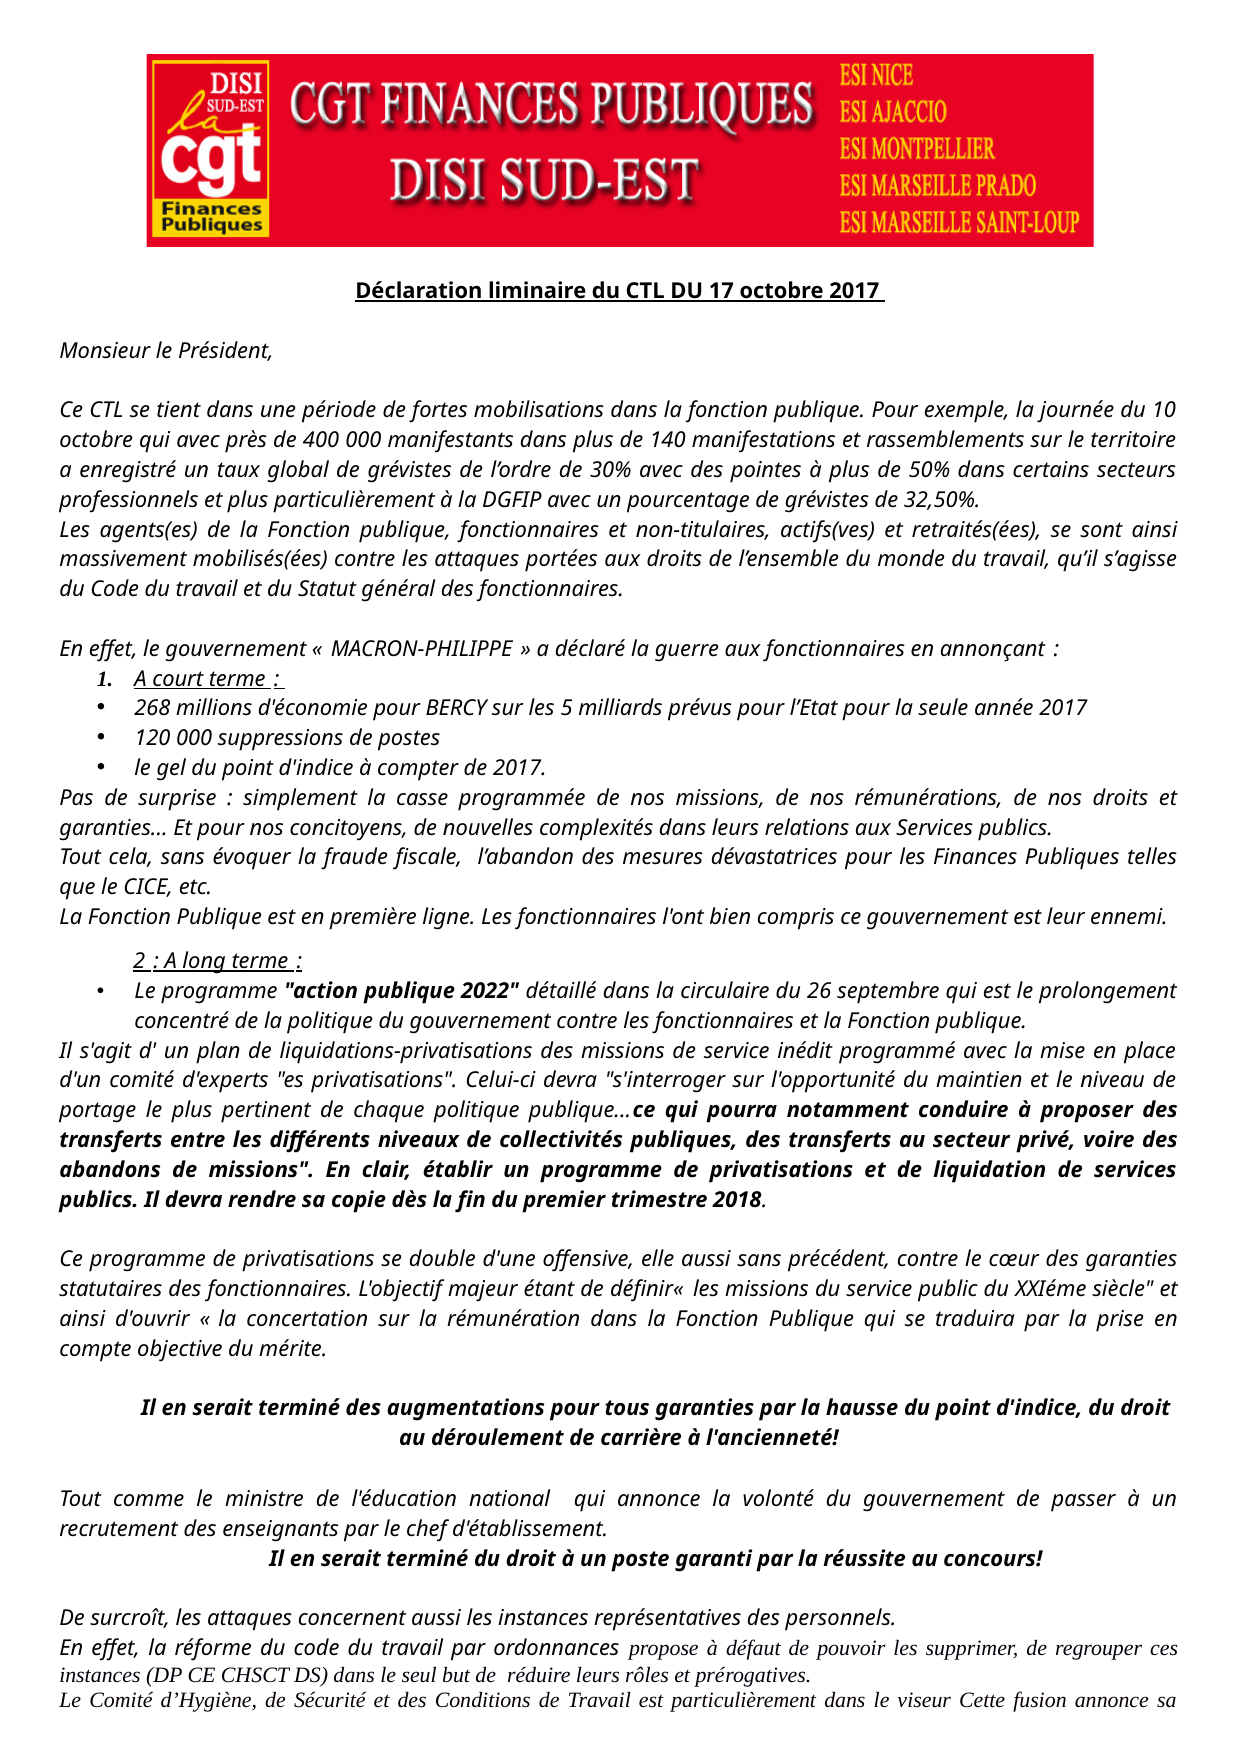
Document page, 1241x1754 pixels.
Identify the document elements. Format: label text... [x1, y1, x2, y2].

text Monsieur le Président, [59, 335, 1181, 365]
text Tout comme le ministre de l'éducation national qui annonce la volonté du gouvernement de passer à un recrutement des enseignants par le chef d'établissement. [59, 1483, 1181, 1543]
text Le Comité d’Hygiène, de Sécurité et des Conditions de Travail est particulièrement dans le viseur Cette fusion annonce sa [59, 1687, 1181, 1712]
text La Fonction Publique est en première ligne. Les fonctionnaires l'ont bien compris ce gouvernement est leur ennemi. [59, 901, 1181, 931]
text Il en serait terminé des augmentations pour tous garanties par la hausse du point d'indice, du droit au déroulement de carrière à l'ancienneté! [59, 1392, 1181, 1452]
list 268 millions d'économie pour BERCY sur les 5 milliards prévus pour l’Etat pour la seule année 2017 [97, 692, 1181, 722]
text 2 : A long terme : [59, 945, 1181, 975]
text En effet, la réforme du code du travail par ordonnances propose à défaut de pouvoir les supprimer, de regrouper ces instances (DP CE CHSCT DS) dans le seul but de réduire leurs rôles et prérogatives. [59, 1632, 1181, 1687]
text Pas de surprise : simplement la casse programmée de nos missions, de nos rémunérations, de nos droits et garanties... Et pour nos concitoyens, de nouvelles complexités dans leurs relations aux Services publics. [59, 782, 1181, 841]
list 120 000 suppressions de postes [97, 722, 1181, 752]
text Tout cela, sans évoquer la fraude fiscale, l’abandon des mesures dévastatrices pour les Finances Publiques telles que le CICE, etc. [59, 841, 1181, 901]
list A court terme : [97, 663, 1181, 692]
text Ce CTL se tient dans une période de fortes mobilisations dans la fonction publique. Pour exemple, la journée du 10 octobre qui avec près de 400 000 manifestants dans plus de 140 manifestations et rassemblements sur le territoire a enregistré un taux global de grévistes de l’ordre de 30% avec des pointes à plus de 50% dans certains secteurs professionnels et plus particulièrement à la DGFIP avec un pourcentage de grévistes de 32,50%. [59, 394, 1181, 514]
text Il s'agit d' un plan de liquidations-privatisations des missions de service inédit programmé avec la mise en place d'un comité d'experts "es privatisations". Celui-ci devra "s'interroger sur l'opportunité du maintien et le niveau de portage le plus pertinent de chaque politique publique...ce qui pourra notamment conduire à proposer des transferts entre les différents niveaux de collectivités publiques, des transferts au secteur privé, voire des abandons de missions". En clair, établir un programme de privatisations et de liquidation de services publics. Il devra rendre sa copie dès la fin du premier trimestre 2018. [59, 1035, 1181, 1213]
text Ce programme de privatisations se double d'une offensive, elle aussi sans précédent, contre le cœur des garanties statutaires des fonctionnaires. L'objectif majeur étant de définir« les missions du service public du XXIéme siècle" et ainsi d'ouvrir « la concertation sur la rémunération dans la Fonction Publique qui se traduira par la prise en compte objective du mérite. [59, 1243, 1181, 1362]
picture [146, 54, 1094, 247]
text Les agents(es) de la Fonction publique, fonctionnaires et non-titulaires, actifs(ves) et retraités(ées), se sont ainsi massivement mobilisés(ées) contre les attaques portées aux droits de l’ensemble du monde du travail, qu’il s’agisse du Code du travail et du Statut général des fonctionnaires. [59, 514, 1181, 603]
list Le programme "action publique 2022" détaillé dans la circulaire du 26 septembre qui est le prolongement concentré de la politique du gouvernement contre les fonctionnaires et la Fonction publique. [97, 975, 1181, 1035]
list le gel du point d'indice à compter de 2017. [97, 752, 1181, 782]
text En effet, le gouvernement « MACRON-PHILIPPE » a déclaré la guerre aux fonctionnaires en annonçant : [59, 633, 1181, 663]
text Déclaration liminaire du CTL DU 17 octobre 2017 [59, 275, 1181, 305]
text Il en serait terminé du droit à un poste garanti par la réussite au concours! [59, 1543, 1181, 1572]
text De surcroît, les attaques concernent aussi les instances représentatives des personnels. [59, 1602, 1181, 1632]
